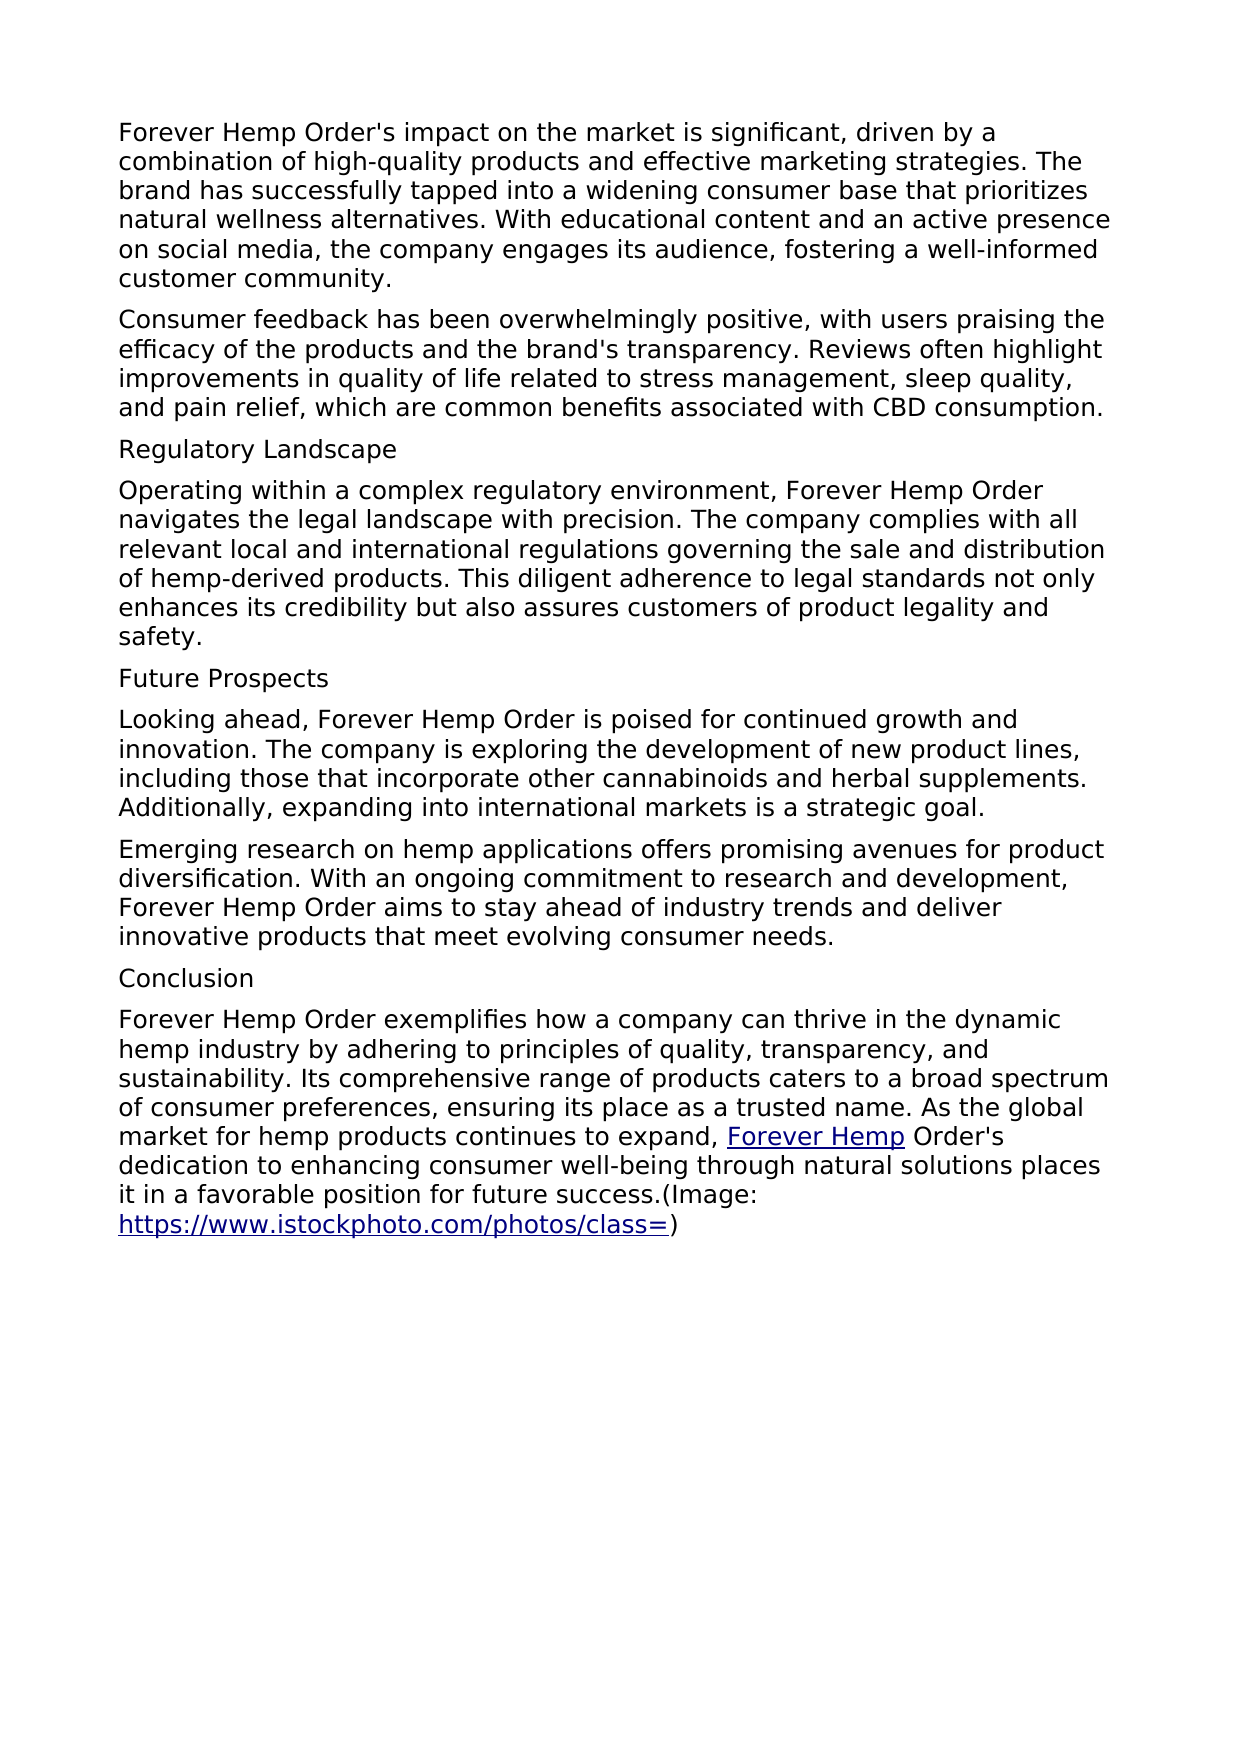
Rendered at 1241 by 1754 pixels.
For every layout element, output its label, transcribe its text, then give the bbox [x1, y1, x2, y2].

text Consumer feedback has been overwhelmingly positive, with users praising the efficacy of the products and the brand's transparency. Reviews often highlight improvements in quality of life related to stress management, sleep quality, and pain relief, which are common benefits associated with CBD consumption. [118, 306, 1122, 422]
text Future Prospects [118, 664, 1122, 693]
text Forever Hemp Order's impact on the market is significant, driven by a combination of high-quality products and effective marketing strategies. The brand has successfully tapped into a widening consumer base that prioritizes natural wellness alternatives. With educational content and an active presence on social media, the company engages its audience, fostering a well-informed customer community. [118, 118, 1122, 293]
text Operating within a complex regulatory environment, Forever Hemp Order navigates the legal landscape with precision. The company complies with all relevant local and international regulations governing the sale and distribution of hemp-derived products. This diligent adherence to legal standards not only enhances its credibility but also assures customers of product legality and safety. [118, 476, 1122, 651]
text Regulatory Landscape [118, 435, 1122, 464]
text Emerging research on hemp applications offers promising avenues for product diversification. With an ongoing commitment to research and development, Forever Hemp Order aims to stay ahead of industry trends and deliver innovative products that meet evolving consumer needs. [118, 835, 1122, 951]
text Forever Hemp Order exemplifies how a company can thrive in the dynamic hemp industry by adhering to principles of quality, transparency, and sustainability. Its comprehensive range of products caters to a broad spectrum of consumer preferences, ensuring its place as a trusted name. As the global market for hemp products continues to expand, Forever Hemp Order's dedication to enhancing consumer well-being through natural solutions places it in a favorable position for future success.(Image: https://www.istockphoto.com/photos/class=) [118, 1006, 1122, 1239]
text Looking ahead, Forever Hemp Order is poised for continued growth and innovation. The company is exploring the development of new product lines, including those that incorporate other cannabinoids and herbal supplements. Additionally, expanding into international markets is a strategic goal. [118, 706, 1122, 822]
text Conclusion [118, 964, 1122, 993]
